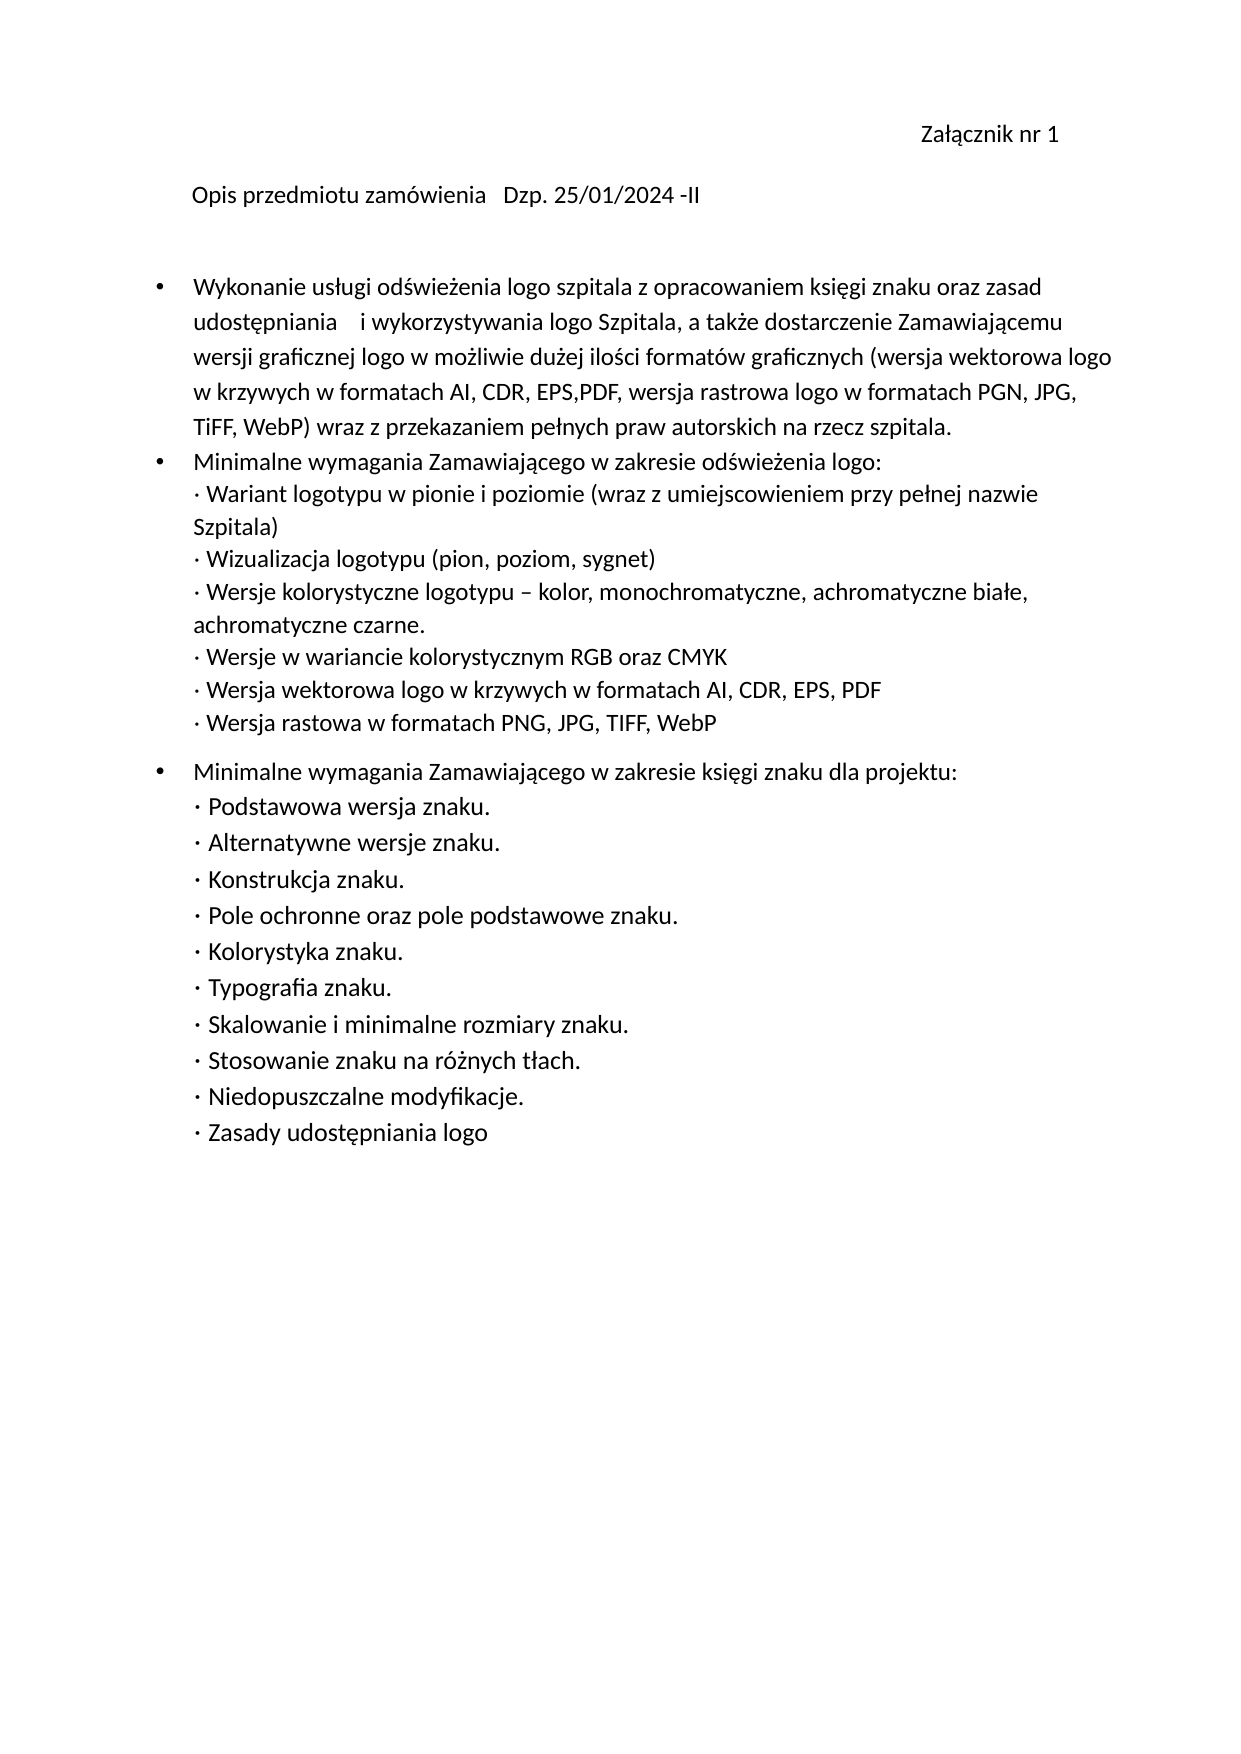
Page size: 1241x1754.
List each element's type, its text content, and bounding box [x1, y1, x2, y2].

list Minimalne wymagania Zamawiającego w zakresie odświeżenia logo: ⋅ Wariant logotypu w pionie i poziomie (wraz z umiejscowieniem przy pełnej nazwie Szpitala) ⋅ Wizualizacja logotypu (pion, poziom, sygnet) ⋅ Wersje kolorystyczne logotypu – kolor, monochromatyczne, achromatyczne białe, achromatyczne czarne. ⋅ Wersje w wariancie kolorystycznym RGB oraz CMYK ⋅ Wersja wektorowa logo w krzywych w formatach AI, CDR, EPS, PDF ⋅ Wersja rastowa w formatach PNG, JPG, TIFF, WebP [156, 446, 1122, 738]
text Załącznik nr 1 [118, 118, 1122, 149]
list Minimalne wymagania Zamawiającego w zakresie księgi znaku dla projektu: ⋅ Podstawowa wersja znaku. ⋅ Alternatywne wersje znaku. ⋅ Konstrukcja znaku. ⋅ Pole ochronne oraz pole podstawowe znaku. ⋅ Kolorystyka znaku. ⋅ Typografia znaku. ⋅ Skalowanie i minimalne rozmiary znaku. ⋅ Stosowanie znaku na różnych tłach. ⋅ Niedopuszczalne modyfikacje. ⋅ Zasady udostępniania logo [156, 756, 1122, 1149]
text Opis przedmiotu zamówienia Dzp. 25/01/2024 -II [118, 179, 1122, 210]
list Wykonanie usługi odświeżenia logo szpitala z opracowaniem księgi znaku oraz zasad udostępniania i wykorzystywania logo Szpitala, a także dostarczenie Zamawiającemu wersji graficznej logo w możliwie dużej ilości formatów graficznych (wersja wektorowa logo w krzywych w formatach AI, CDR, EPS,PDF, wersja rastrowa logo w formatach PGN, JPG, TiFF, WebP) wraz z przekazaniem pełnych praw autorskich na rzecz szpitala. [156, 271, 1122, 441]
